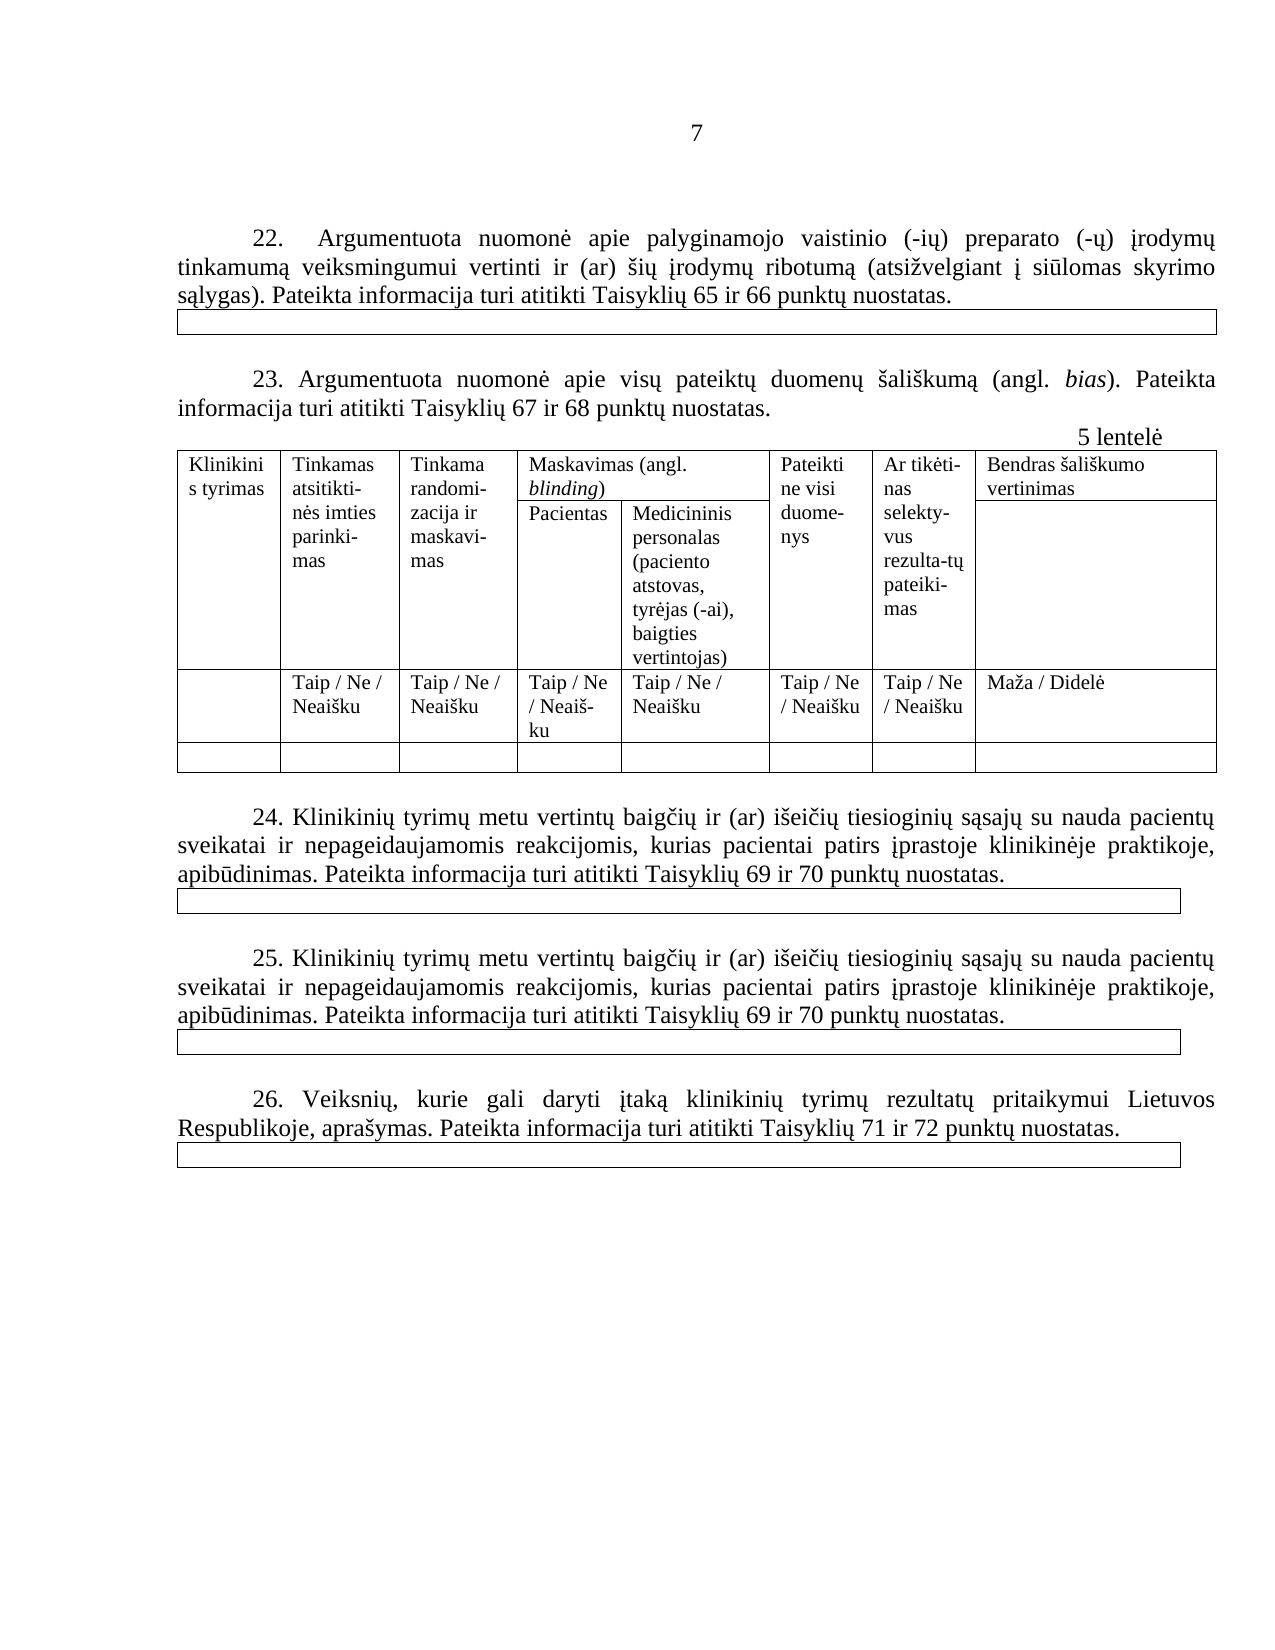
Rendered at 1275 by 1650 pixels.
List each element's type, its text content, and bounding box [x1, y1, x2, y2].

table_header [178, 310, 1216, 334]
table_cell [873, 743, 975, 772]
table_header Tinkama randomi-zacija ir maskavi- mas [400, 451, 517, 669]
table_cell [178, 670, 280, 742]
table_header Bendras šališkumo vertinimas [976, 451, 1216, 499]
text 26. Veiksnių, kurie gali daryti įtaką klinikinių tyrimų rezultatų pritaikymui Lietuvos Respublikoje, aprašymas. Pateikta informacija turi atitikti Taisyklių 71 ir 72 punktų nuostatas. [177, 1084, 1216, 1142]
text 22. Argumentuota nuomonė apie palyginamojo vaistinio (-ių) preparato (-ų) įrodymų tinkamumą veiksmingumui vertinti ir (ar) šių įrodymų ribotumą (atsižvelgiant į siūlomas skyrimo sąlygas). Pateikta informacija turi atitikti Taisyklių 65 ir 66 punktų nuostatas. [177, 223, 1216, 309]
table_cell Medicininis personalas (paciento atstovas, tyrėjas (-ai), baigties vertintojas) [622, 501, 769, 669]
table_cell Taip / Ne / Neaišku [770, 670, 872, 742]
text 25. Klinikinių tyrimų metu vertintų baigčių ir (ar) išeičių tiesioginių sąsajų su nauda pacientų sveikatai ir nepageidaujamomis reakcijomis, kurias pacientai patirs įprastoje klinikinėje praktikoje, apibūdinimas. Pateikta informacija turi atitikti Taisyklių 69 ir 70 punktų nuostatas. [177, 943, 1216, 1029]
table_header [178, 1030, 1180, 1054]
text 5 lentelė [177, 422, 1216, 450]
table_cell Taip / Ne / Neaiš-ku [518, 670, 621, 742]
table_header Klinikinis tyrimas [178, 451, 280, 669]
table_cell [622, 743, 769, 772]
table_cell Pacientas [518, 501, 621, 669]
table_header Tinkamas atsitikti-nės imties parinki-mas [281, 451, 399, 669]
text 23. Argumentuota nuomonė apie visų pateiktų duomenų šališkumą (angl. bias). Pateikta informacija turi atitikti Taisyklių 67 ir 68 punktų nuostatas. [177, 364, 1216, 422]
table_cell [281, 743, 399, 772]
table_header Maskavimas (angl. blinding) [518, 451, 769, 499]
text 24. Klinikinių tyrimų metu vertintų baigčių ir (ar) išeičių tiesioginių sąsajų su nauda pacientų sveikatai ir nepageidaujamomis reakcijomis, kurias pacientai patirs įprastoje klinikinėje praktikoje, apibūdinimas. Pateikta informacija turi atitikti Taisyklių 69 ir 70 punktų nuostatas. [177, 802, 1216, 888]
table_cell Taip / Ne / Neaišku [622, 670, 769, 742]
table_cell Taip / Ne / Neaišku [873, 670, 975, 742]
table_cell [518, 743, 621, 772]
table_header Pateikti ne visi duome-nys [770, 451, 872, 669]
table_cell [976, 743, 1216, 772]
table_cell Taip / Ne / Neaišku [400, 670, 517, 742]
table_cell [400, 743, 517, 772]
table_header Ar tikėti-nas selekty-vus rezulta-tų pateiki-mas [873, 451, 975, 669]
table_cell Taip / Ne / Neaišku [281, 670, 399, 742]
table_cell [770, 743, 872, 772]
table_cell [178, 743, 280, 772]
table_header [178, 889, 1180, 913]
table_header [178, 1143, 1180, 1167]
table_cell Maža / Didelė [976, 670, 1216, 742]
table_cell [976, 501, 1216, 669]
